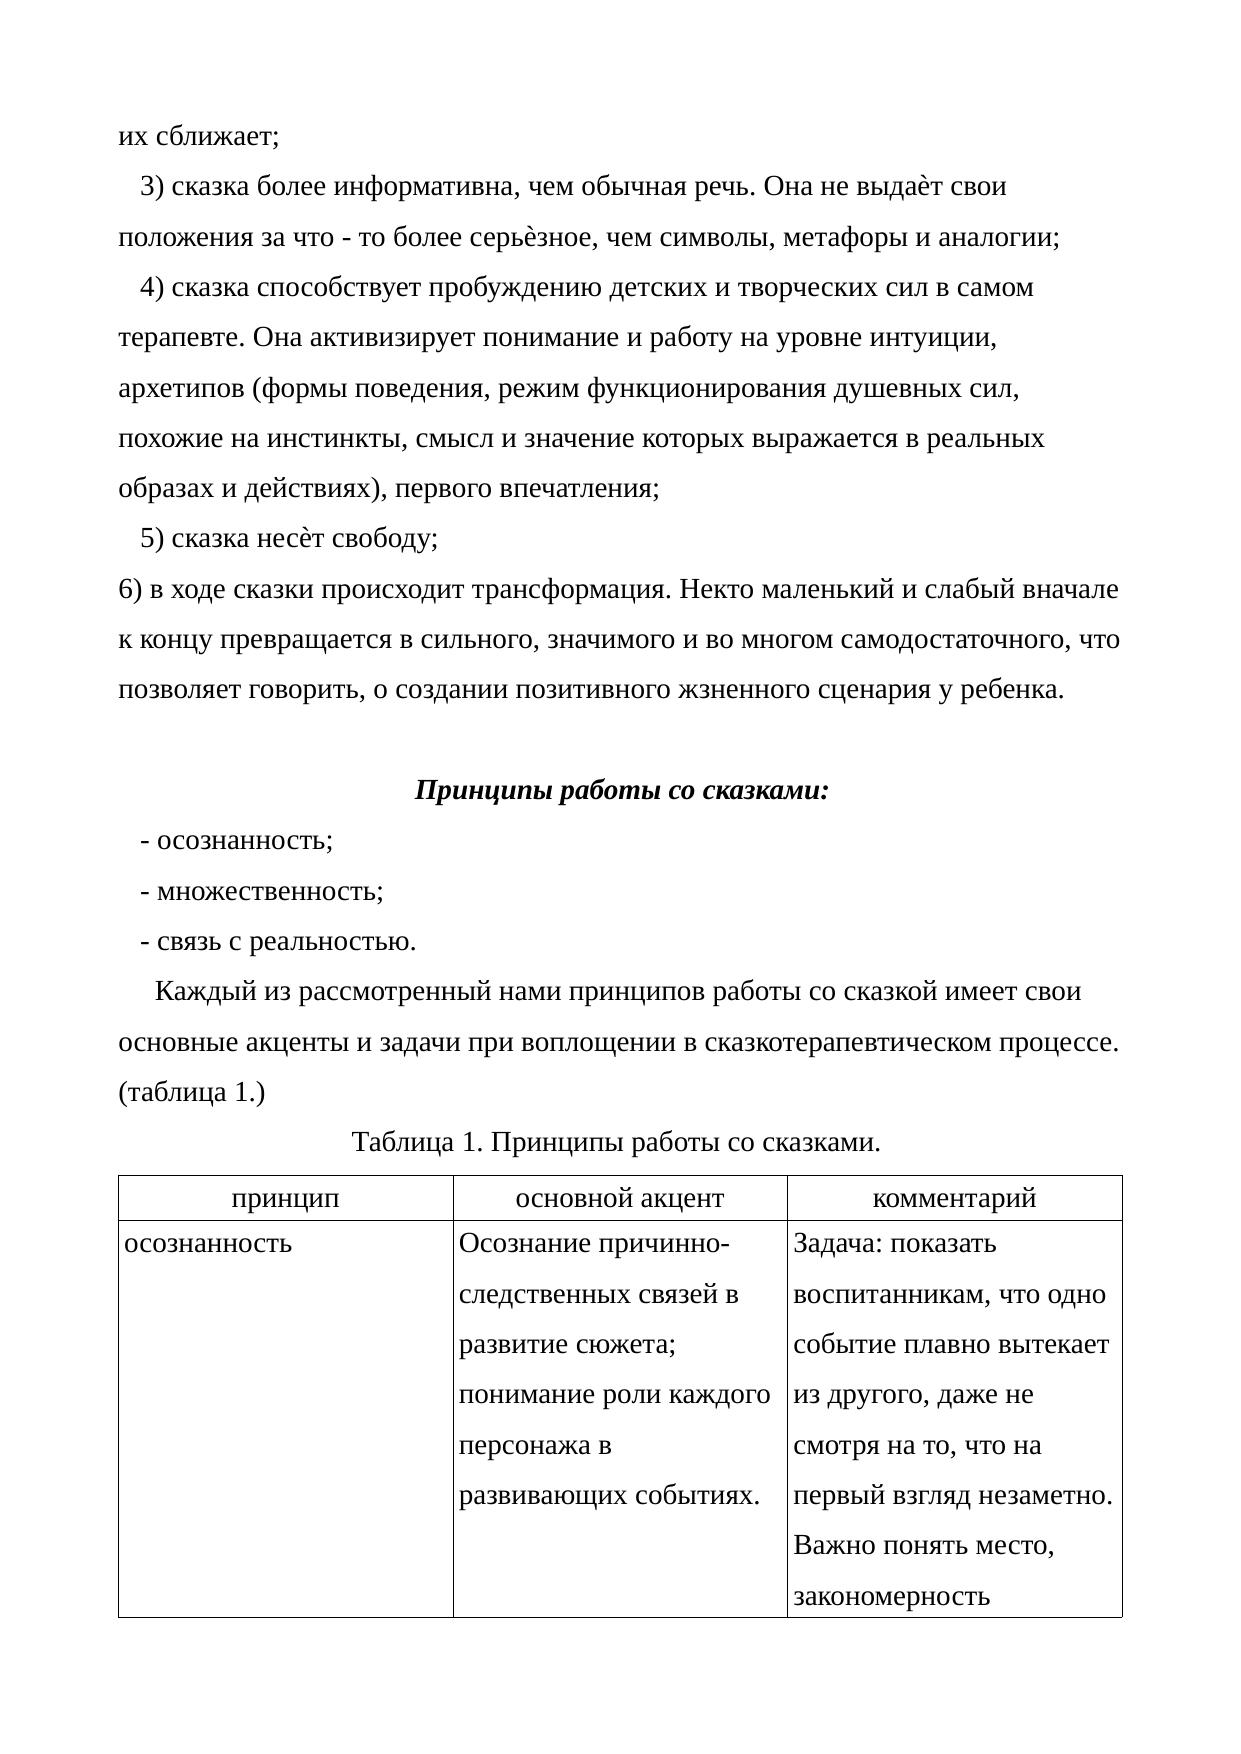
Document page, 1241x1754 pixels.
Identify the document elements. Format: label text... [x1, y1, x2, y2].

text 3) сказка более информативна, чем обычная речь. Она не выдаѐт свои положения за что - то более серьѐзное, чем символы, метафоры и аналогии; [118, 168, 1122, 252]
text - связь с реальностью. [118, 923, 1122, 957]
text Принципы работы со сказками: [118, 772, 1122, 806]
text 6) в ходе сказки происходит трансформация. Некто маленький и слабый вначале к концу превращается в сильного, значимого и во многом самодостаточного, что позволяет говорить, о создании позитивного жзненного сценария у ребенка. [118, 571, 1122, 705]
table_header основной акцент [454, 1176, 787, 1220]
text 5) сказка несѐт свободу; [118, 521, 1122, 554]
text Каждый из рассмотренный нами принципов работы со сказкой имеет свои основные акценты и задачи при воплощении в сказкотерапевтическом процессе. (таблица 1.) [118, 973, 1122, 1108]
text их сближает; [118, 118, 1122, 152]
text Таблица 1. Принципы работы со сказками. [118, 1124, 1122, 1158]
table_header принцип [119, 1176, 453, 1220]
table_header комментарий [788, 1176, 1122, 1220]
text - множественность; [118, 873, 1122, 906]
text - осознанность; [118, 822, 1122, 856]
table_cell Осознание причинно-следственных связей в развитие сюжета; понимание роли каждого персонажа в развивающих событиях. [454, 1221, 787, 1617]
table_cell Задача: показать воспитанникам, что одно событие плавно вытекает из другого, даже не смотря на то, что на первый взгляд незаметно. Важно понять место, закономерность [788, 1221, 1122, 1617]
table_cell осознанность [119, 1221, 453, 1617]
text 4) сказка способствует пробуждению детских и творческих сил в самом терапевте. Она активизирует понимание и работу на уровне интуиции, архетипов (формы поведения, режим функционирования душевных сил, похожие на инстинкты, смысл и значение которых выражается в реальных образах и действиях), первого впечатления; [118, 269, 1122, 504]
